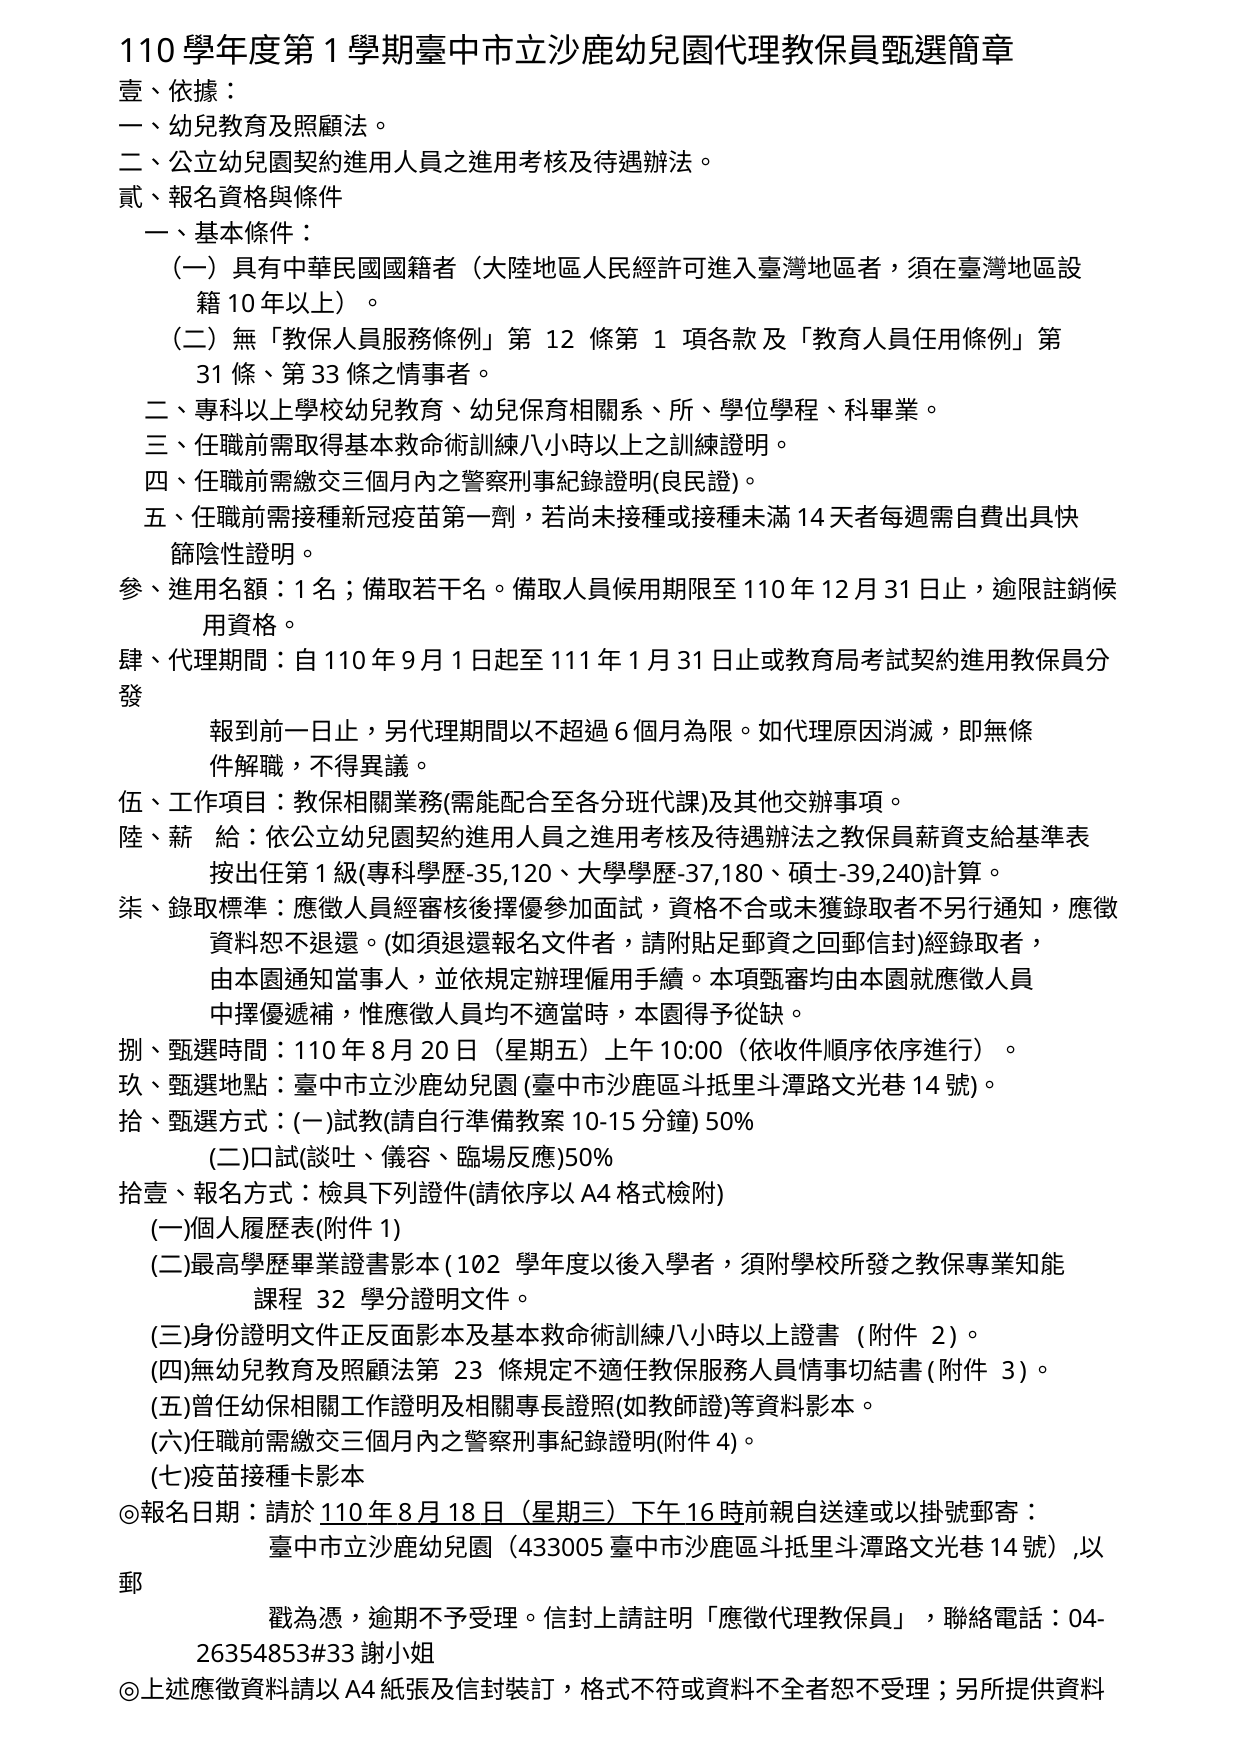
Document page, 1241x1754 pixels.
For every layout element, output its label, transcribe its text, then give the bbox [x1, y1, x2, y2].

text 一、幼兒教育及照顧法。 [118, 107, 1122, 143]
text 二、專科以上學校幼兒教育、幼兒保育相關系、所、學位學程、科畢業。 [118, 391, 1122, 426]
text 篩陰性證明。 [118, 534, 1122, 570]
text 報到前一日止，另代理期間以不超過6個月為限。如代理原因消滅，即無條 [118, 712, 1122, 747]
text (六)任職前需繳交三個月內之警察刑事紀錄證明(附件4)。 [118, 1422, 1122, 1457]
text 臺中市立沙鹿幼兒園（433005臺中市沙鹿區斗抵里斗潭路文光巷14號）,以郵 [118, 1528, 1122, 1599]
text ◎報名日期：請於110年8月18日（星期三）下午16時前親自送達或以掛號郵寄： [118, 1493, 1122, 1528]
text 資料恕不退還。(如須退還報名文件者，請附貼足郵資之回郵信封)經錄取者， [118, 924, 1122, 960]
text 貳、報名資格與條件 [118, 178, 1122, 214]
text 一、基本條件： [118, 214, 1122, 249]
text 26354853#33謝小姐 [118, 1634, 1122, 1670]
text 拾、甄選方式：(ㄧ)試教(請自行準備教案10-15分鐘) 50% [118, 1102, 1122, 1138]
text 課程 32 學分證明文件。 [118, 1280, 1122, 1316]
text 玖、甄選地點：臺中市立沙鹿幼兒園 (臺中市沙鹿區斗抵里斗潭路文光巷14號)。 [118, 1066, 1122, 1102]
text 籍 10年以上）。 [118, 284, 1122, 320]
text 中擇優遞補，惟應徵人員均不適當時，本園得予從缺。 [118, 995, 1122, 1031]
text (七)疫苗接種卡影本 [118, 1457, 1122, 1493]
text 三、任職前需取得基本救命術訓練八小時以上之訓練證明。 [118, 426, 1122, 462]
text 五、任職前需接種新冠疫苗第一劑，若尚未接種或接種未滿14天者每週需自費出具快 [118, 498, 1122, 534]
text 31 條、第33 條之情事者。 [118, 355, 1122, 391]
text 伍、工作項目：教保相關業務(需能配合至各分班代課)及其他交辦事項。 [118, 783, 1122, 818]
text 肆、代理期間：自110年9月1日起至111年1月31日止或教育局考試契約進用教保員分發 [118, 641, 1122, 712]
text (二)口試(談吐、儀容、臨場反應)50% [118, 1138, 1122, 1174]
text 按出任第1級(專科學歷-35,120、大學學歷-37,180、碩士-39,240)計算。 [118, 854, 1122, 889]
text 二、公立幼兒園契約進用人員之進用考核及待遇辦法。 [118, 143, 1122, 178]
text ◎上述應徵資料請以A4紙張及信封裝訂，格式不符或資料不全者恕不受理；另所提供資料 [118, 1670, 1122, 1705]
text （二）無「教保人員服務條例」第 12 條第 1 項各款 及「教育人員任用條例」第 [118, 320, 1122, 355]
text 用資格。 [118, 606, 1122, 641]
text 捌、甄選時間：110年8月20日（星期五）上午10:00（依收件順序依序進行）。 [118, 1031, 1122, 1066]
text 柒、錄取標準：應徵人員經審核後擇優參加面試，資格不合或未獲錄取者不另行通知，應徵 [118, 889, 1122, 924]
text 由本園通知當事人，並依規定辦理僱用手續。本項甄審均由本園就應徵人員 [118, 960, 1122, 995]
text 拾壹、報名方式：檢具下列證件(請依序以A4格式檢附) [118, 1174, 1122, 1209]
text 件解職，不得異議。 [118, 747, 1122, 783]
text （一）具有中華民國國籍者（大陸地區人民經許可進入臺灣地區者，須在臺灣地區設 [118, 249, 1122, 284]
text (二)最高學歷畢業證書影本(102 學年度以後入學者，須附學校所發之教保專業知能 [118, 1245, 1122, 1280]
text (五)曾任幼保相關工作證明及相關專長證照(如教師證)等資料影本。 [118, 1387, 1122, 1422]
text (三)身份證明文件正反面影本及基本救命術訓練八小時以上證書 (附件 2)。 [118, 1316, 1122, 1351]
text 四、任職前需繳交三個月內之警察刑事紀錄證明(良民證)。 [118, 462, 1122, 498]
text 戳為憑，逾期不予受理。信封上請註明「應徵代理教保員」，聯絡電話：04- [118, 1599, 1122, 1634]
text 參、進用名額：1名；備取若干名。備取人員候用期限至110年12月31日止，逾限註銷候 [118, 570, 1122, 606]
text (一)個人履歷表(附件 1) [118, 1209, 1122, 1245]
text 陸、薪 給：依公立幼兒園契約進用人員之進用考核及待遇辦法之教保員薪資支給基準表 [118, 818, 1122, 854]
text (四)無幼兒教育及照顧法第 23 條規定不適任教保服務人員情事切結書(附件 3)。 [118, 1351, 1122, 1387]
text 壹、依據： [118, 72, 1122, 107]
text 110學年度第1學期臺中市立沙鹿幼兒園代理教保員甄選簡章 [118, 24, 1122, 72]
